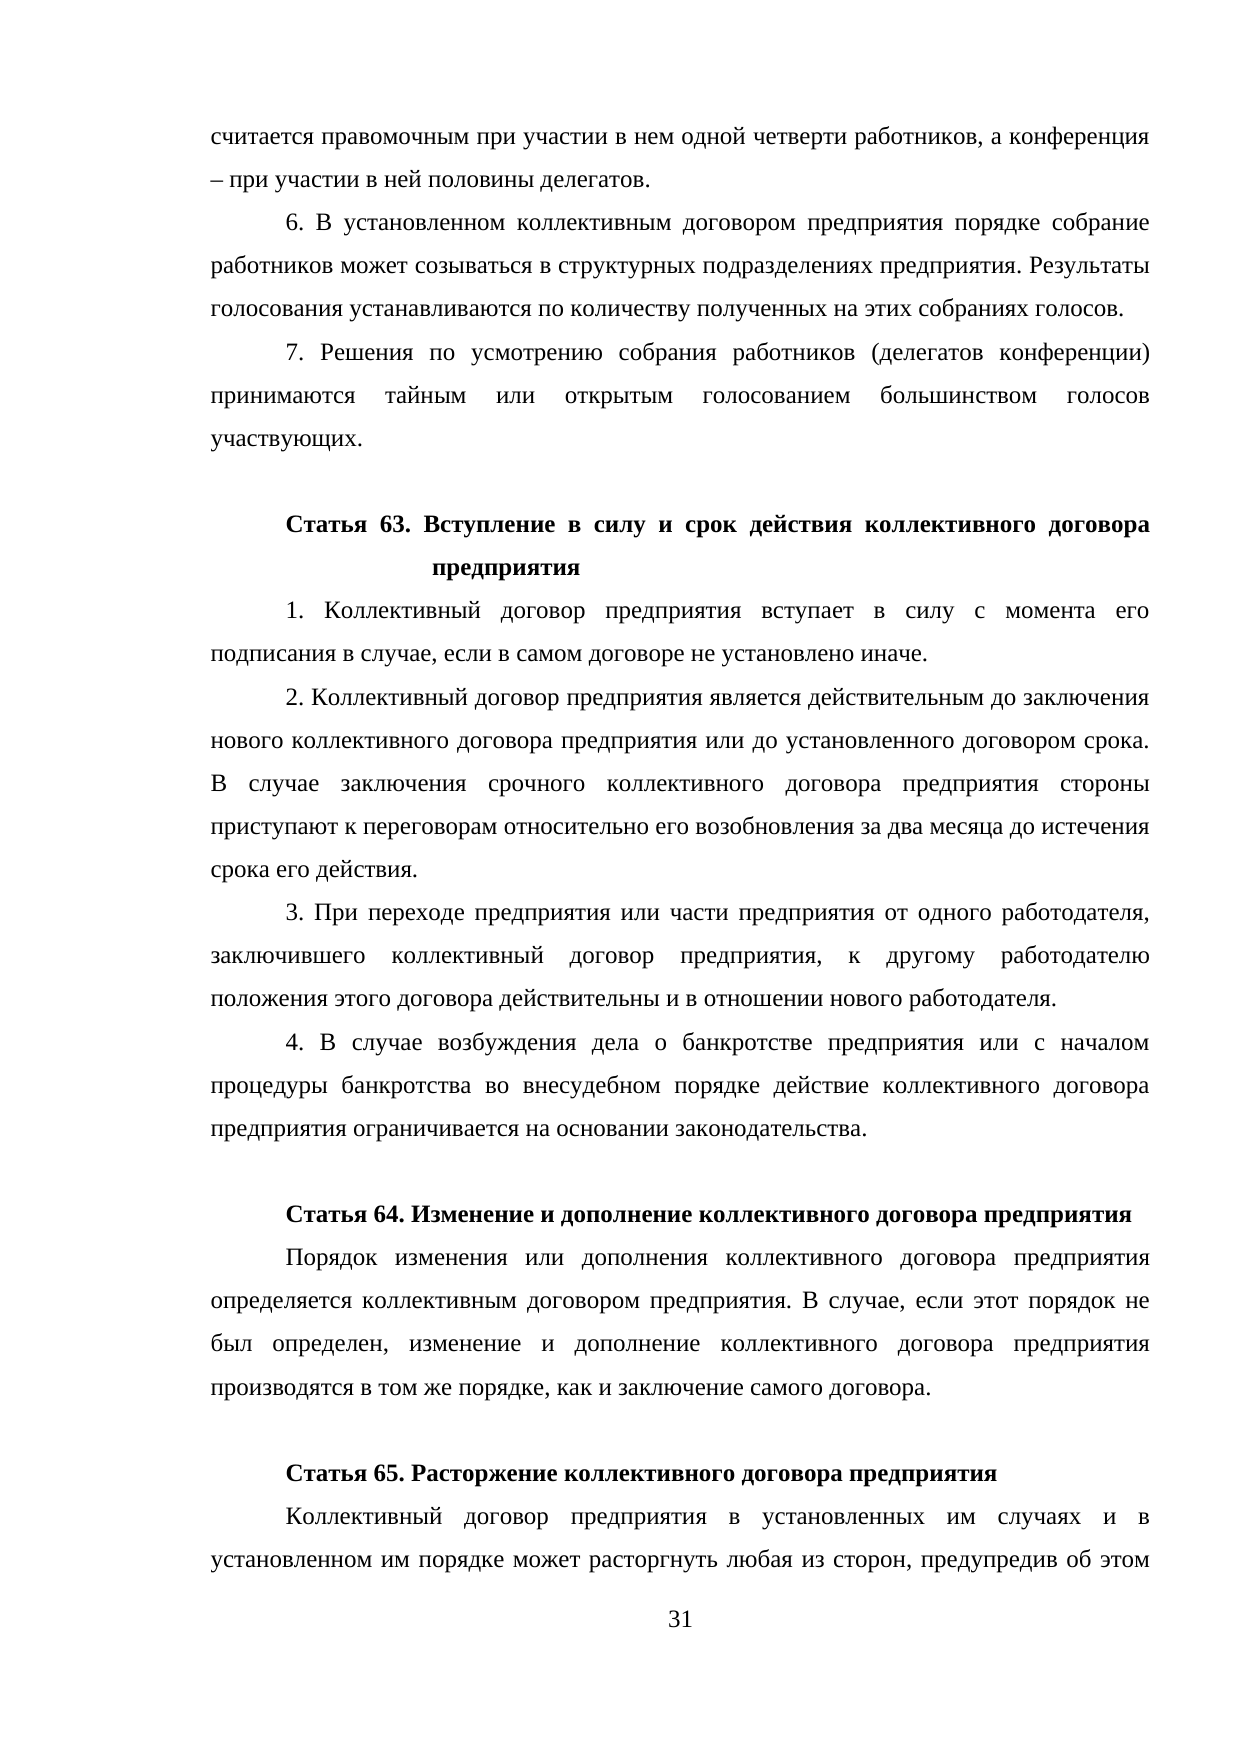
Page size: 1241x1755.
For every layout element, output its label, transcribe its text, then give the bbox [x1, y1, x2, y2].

text считается правомочным при участии в нем одной четверти работников, а конференция – при участии в ней половины делегатов. [210, 121, 1151, 193]
text 1. Коллективный договор предприятия вступает в силу с момента его подписания в случае, если в самом договоре не установлено иначе. [210, 595, 1151, 667]
text 3. При переходе предприятия или части предприятия от одного работодателя, заключившего коллективный договор предприятия, к другому работодателю положения этого договора действительны и в отношении нового работодателя. [210, 897, 1151, 1012]
text Статья 64. Изменение и дополнение коллективного договора предприятия [210, 1199, 1151, 1228]
text 6. В установленном коллективным договором предприятия порядке собрание работников может созываться в структурных подразделениях предприятия. Результаты голосования устанавливаются по количеству полученных на этих собраниях голосов. [210, 207, 1151, 322]
text Статья 65. Расторжение коллективного договора предприятия [210, 1458, 1151, 1487]
text 4. В случае возбуждения дела о банкротстве предприятия или с началом процедуры банкротства во внесудебном порядке действие коллективного договора предприятия ограничивается на основании законодательства. [210, 1027, 1151, 1142]
text Порядок изменения или дополнения коллективного договора предприятия определяется коллективным договором предприятия. В случае, если этот порядок не был определен, изменение и дополнение коллективного договора предприятия производятся в том же порядке, как и заключение самого договора. [210, 1242, 1151, 1400]
text 7. Решения по усмотрению собрания работников (делегатов конференции) принимаются тайным или открытым голосованием большинством голосов участвующих. [210, 337, 1151, 452]
text Коллективный договор предприятия в установленных им случаях и в установленном им порядке может расторгнуть любая из сторон, предупредив об этом [210, 1501, 1151, 1573]
text Статья 63. Вступление в силу и срок действия коллективного договора предприятия [285, 509, 1151, 581]
text 2. Коллективный договор предприятия является действительным до заключения нового коллективного договора предприятия или до установленного договором срока. В случае заключения срочного коллективного договора предприятия стороны приступают к переговорам относительно его возобновления за два месяца до истечения срока его действия. [210, 682, 1151, 883]
